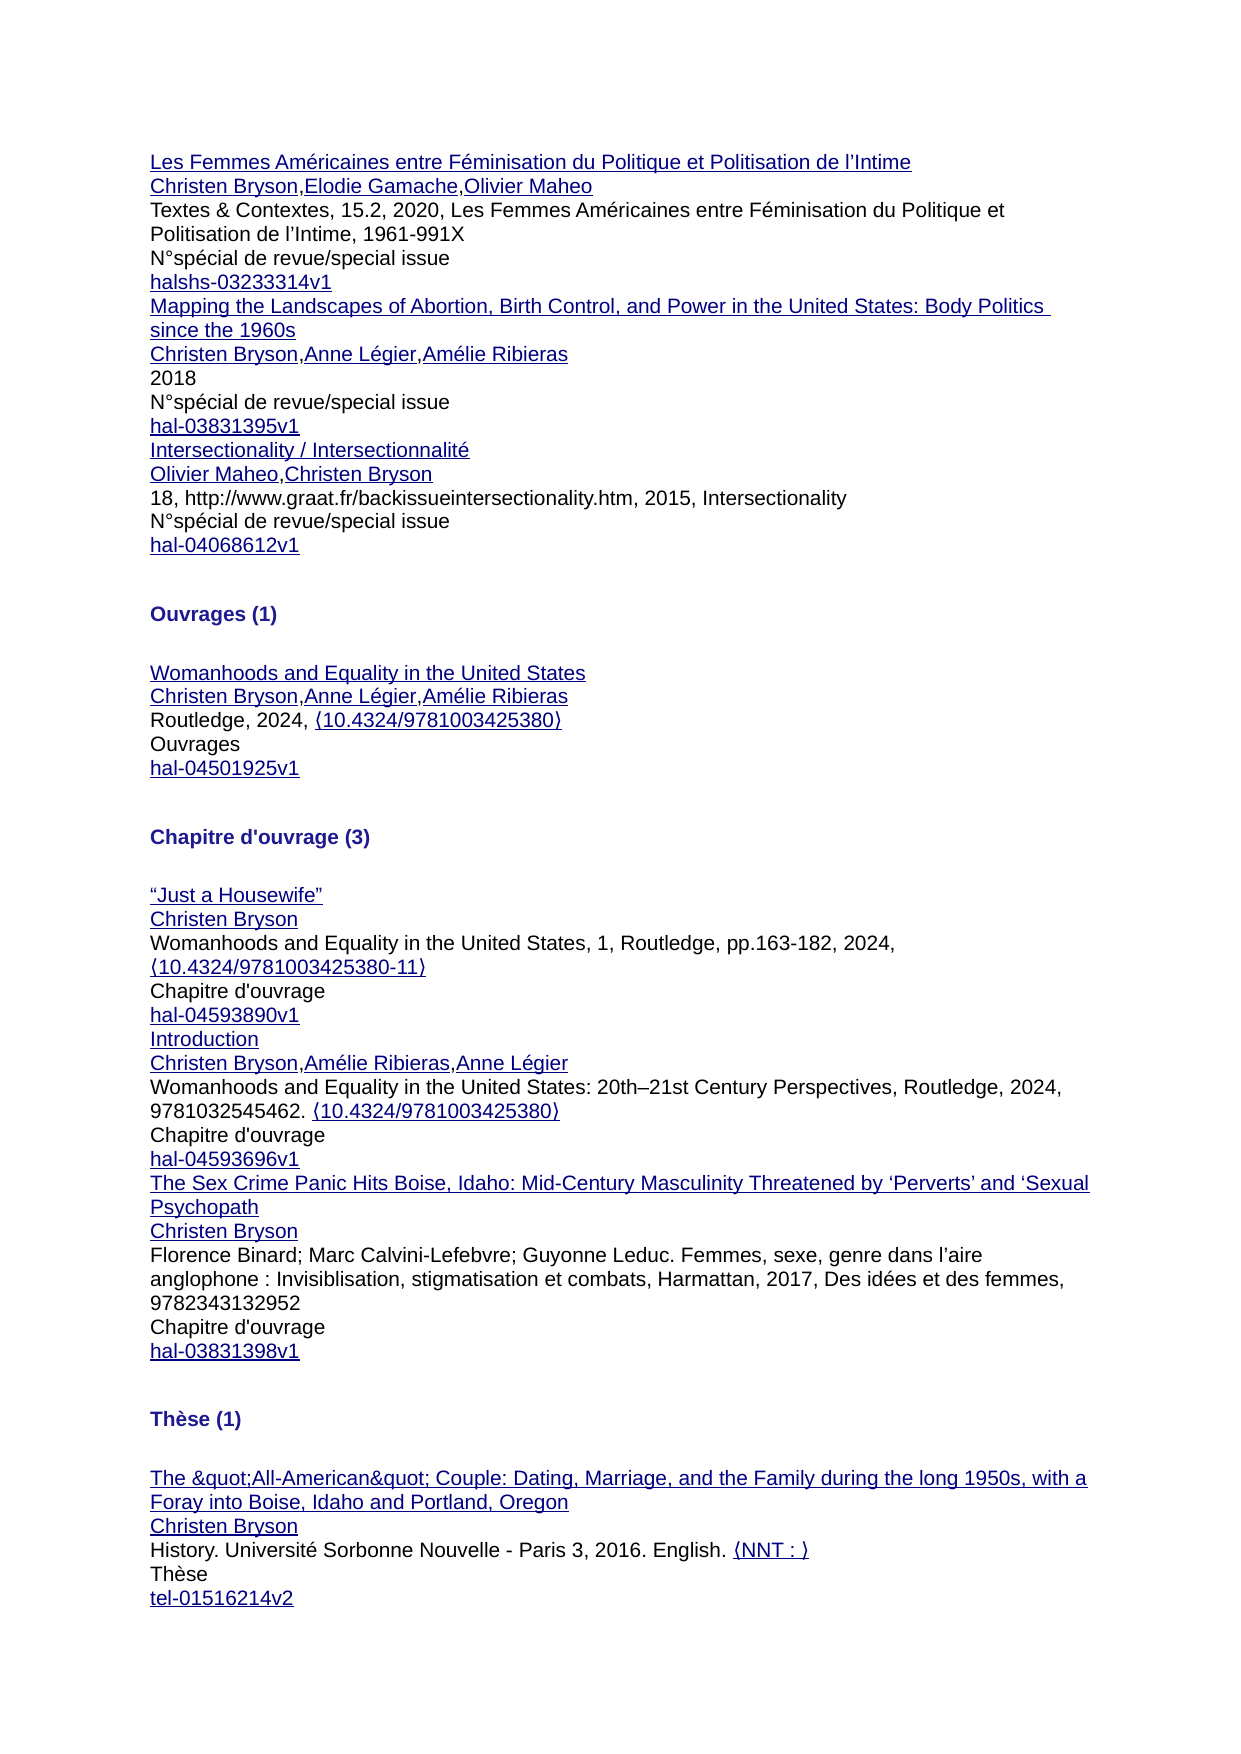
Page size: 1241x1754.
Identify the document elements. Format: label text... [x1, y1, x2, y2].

table_cell Introduction Christen Bryson,Amélie Ribieras,Anne Légier Womanhoods and Equality in the United States: 20th–21st Century Perspectives, Routledge, 2024, 9781032545462. ⟨10.4324/9781003425380⟩ Chapitre d'ouvrage hal-04593696v1 [150, 1027, 1090, 1171]
subtitle Chapitre d'ouvrage (3) [150, 825, 1090, 849]
table_cell The Sex Crime Panic Hits Boise, Idaho: Mid-Century Masculinity Threatened by ‘Perverts’ and ‘Sexual [150, 1171, 1090, 1192]
table_header The &quot;All-American&quot; Couple: Dating, Marriage, and the Family during the long 1950s, with a Foray into Boise, Idaho and Portland, Oregon Christen Bryson History. Université Sorbonne Nouvelle - Paris 3, 2016. English. ⟨NNT : ⟩ Thèse tel-01516214v2 [150, 1466, 1090, 1609]
table_cell Psychopath Christen Bryson Florence Binard; Marc Calvini-Lefebvre; Guyonne Leduc. Femmes, sexe, genre dans l’aire anglophone : Invisiblisation, stigmatisation et combats, Harmattan, 2017, Des idées et des femmes, 9782343132952 Chapitre d'ouvrage hal-03831398v1 [150, 1193, 1090, 1362]
table_cell Intersectionality / Intersectionnalité Olivier Maheo,Christen Bryson 18, http://www.graat.fr/backissueintersectionality.htm, 2015, Intersectionality N°spécial de revue/special issue hal-04068612v1 [150, 438, 1090, 557]
subtitle Ouvrages (1) [150, 602, 1090, 626]
table_header Womanhoods and Equality in the United States Christen Bryson,Anne Légier,Amélie Ribieras Routledge, 2024, ⟨10.4324/9781003425380⟩ Ouvrages hal-04501925v1 [150, 660, 1090, 780]
table_cell Mapping the Landscapes of Abortion, Birth Control, and Power in the United States: Body Politics since the 1960s Christen Bryson,Anne Légier,Amélie Ribieras 2018 N°spécial de revue/special issue hal-03831395v1 [150, 294, 1090, 437]
table_cell Les Femmes Américaines entre Féminisation du Politique et Politisation de l’Intime Christen Bryson,Elodie Gamache,Olivier Maheo Textes & Contextes, 15.2, 2020, Les Femmes Américaines entre Féminisation du Politique et Politisation de l’Intime, 1961-991X N°spécial de revue/special issue halshs-03233314v1 [150, 150, 1090, 294]
table_header “Just a Housewife” Christen Bryson Womanhoods and Equality in the United States, 1, Routledge, pp.163-182, 2024, ⟨10.4324/9781003425380-11⟩ Chapitre d'ouvrage hal-04593890v1 [150, 883, 1090, 1027]
subtitle Thèse (1) [150, 1407, 1090, 1431]
